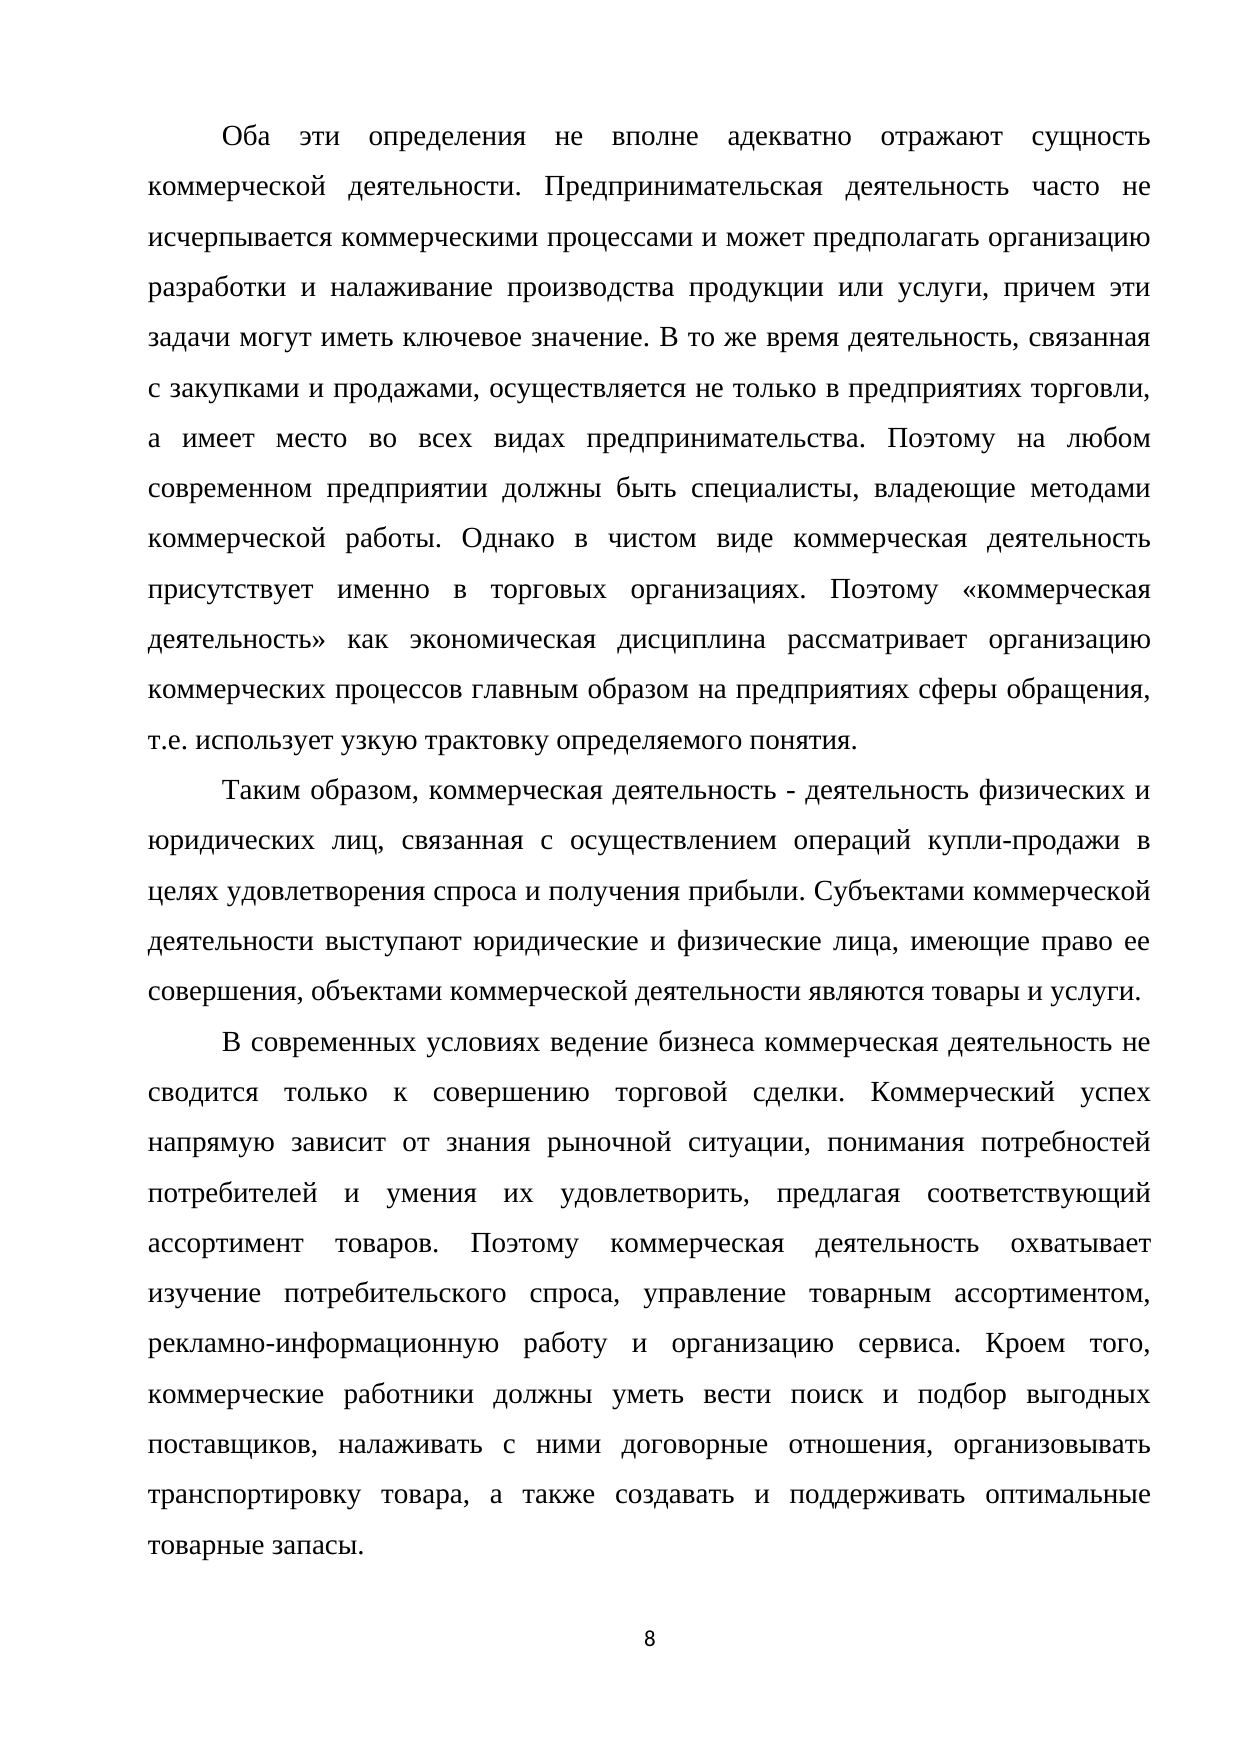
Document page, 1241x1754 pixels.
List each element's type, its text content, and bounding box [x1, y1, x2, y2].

text В современных условиях ведение бизнеса коммерческая деятельность не сводится только к совершению торговой сделки. Коммерческий успех напрямую зависит от знания рыночной ситуации, понимания потребностей потребителей и умения их удовлетворить, предлагая соответствующий ассортимент товаров. Поэтому коммерческая деятельность охватывает изучение потребительского спроса, управление товарным ассортиментом, рекламно-информационную работу и организацию сервиса. Кроем того, коммерческие работники должны уметь вести поиск и подбор выгодных поставщиков, налаживать с ними договорные отношения, организовывать транспортировку товара, а также создавать и поддерживать оптимальные товарные запасы. [148, 1024, 1152, 1560]
text Оба эти определения не вполне адекватно отражают сущность коммерческой деятельности. Предпринимательская деятельность часто не исчерпывается коммерческими процессами и может предполагать организацию разработки и налаживание производства продукции или услуги, причем эти задачи могут иметь ключевое значение. В то же время деятельность, связанная с закупками и продажами, осуществляется не только в предприятиях торговли, а имеет место во всех видах предпринимательства. Поэтому на любом современном предприятии должны быть специалисты, владеющие методами коммерческой работы. Однако в чистом виде коммерческая деятельность присутствует именно в торговых организациях. Поэтому «коммерческая деятельность» как экономическая дисциплина рассматривает организацию коммерческих процессов главным образом на предприятиях сферы обращения, т.е. использует узкую трактовку определяемого понятия. [148, 118, 1152, 755]
text Таким образом, коммерческая деятельность - деятельность физических и юридических лиц, связанная с осуществлением операций купли-продажи в целях удовлетворения спроса и получения прибыли. Субъектами коммерческой деятельности выступают юридические и физические лица, имеющие право ее совершения, объектами коммерческой деятельности являются товары и услуги. [148, 772, 1152, 1007]
